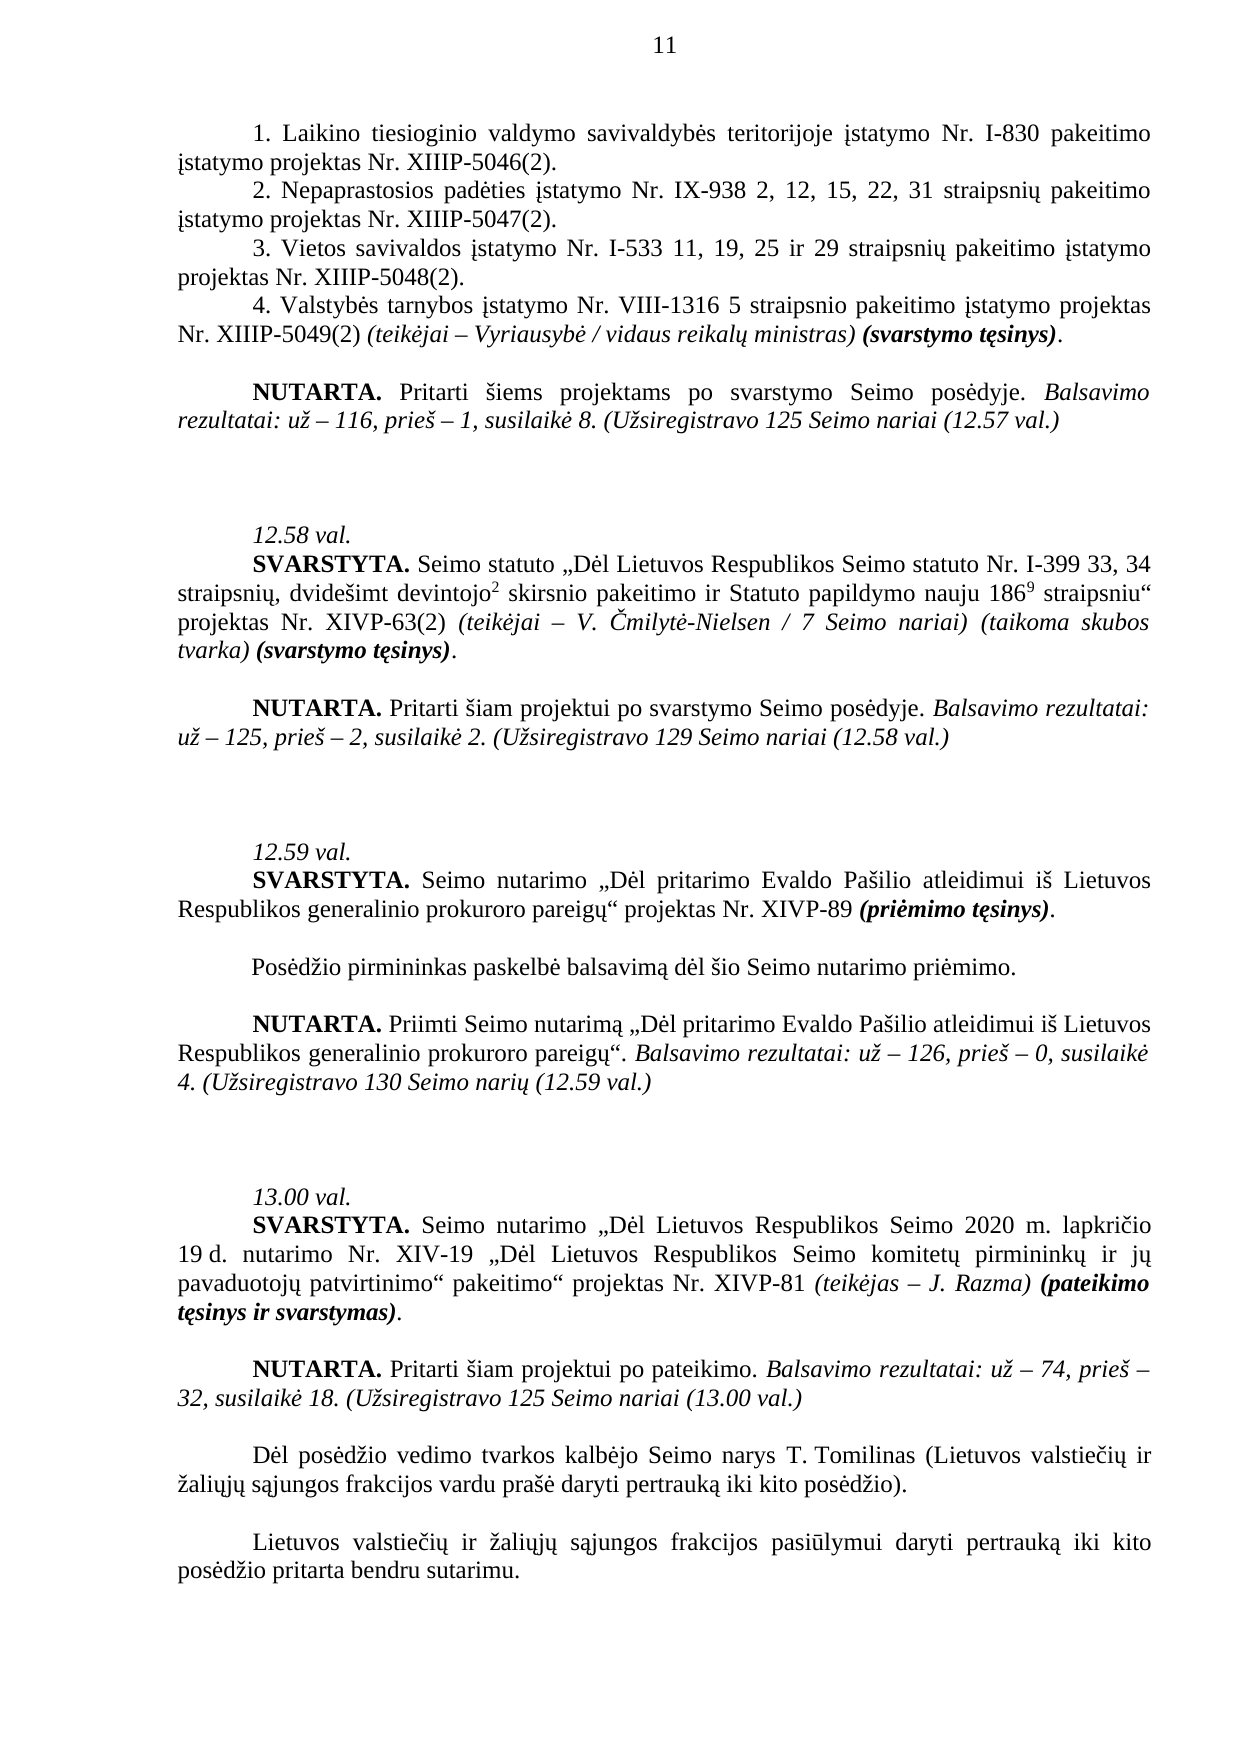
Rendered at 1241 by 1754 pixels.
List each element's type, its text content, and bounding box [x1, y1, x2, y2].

text 1. Laikino tiesioginio valdymo savivaldybės teritorijoje įstatymo Nr. I-830 pakeitimo įstatymo projektas Nr. XIIIP-5046(2). [177, 118, 1152, 176]
text Posėdžio pirmininkas paskelbė balsavimą dėl šio Seimo nutarimo priėmimo. [177, 952, 1152, 981]
text NUTARTA. Pritarti šiam projektui po pateikimo. Balsavimo rezultatai: už – 74, prieš – 32, susilaikė 18. (Užsiregistravo 125 Seimo nariai (13.00 val.) [177, 1354, 1152, 1412]
text Dėl posėdžio vedimo tvarkos kalbėjo Seimo narys T. Tomilinas (Lietuvos valstiečių ir žaliųjų sąjungos frakcijos vardu prašė daryti pertrauką iki kito posėdžio). [177, 1441, 1152, 1498]
text 12.58 val. [177, 521, 1152, 549]
text NUTARTA. Pritarti šiam projektui po svarstymo Seimo posėdyje. Balsavimo rezultatai: už – 125, prieš – 2, susilaikė 2. (Užsiregistravo 129 Seimo nariai (12.58 val.) [177, 693, 1152, 751]
text SVARSTYTA. Seimo statuto „Dėl Lietuvos Respublikos Seimo statuto Nr. I-399 33, 34 straipsnių, dvidešimt devintojo2 skirsnio pakeitimo ir Statuto papildymo nauju 1869 straipsniu“ projektas Nr. XIVP-63(2) (teikėjai – V. Čmilytė-Nielsen / 7 Seimo nariai) (taikoma skubos tvarka) (svarstymo tęsinys). [177, 549, 1152, 664]
text 4. Valstybės tarnybos įstatymo Nr. VIII-1316 5 straipsnio pakeitimo įstatymo projektas Nr. XIIIP-5049(2) (teikėjai – Vyriausybė / vidaus reikalų ministras) (svarstymo tęsinys). [177, 291, 1152, 348]
text 13.00 val. [177, 1182, 1152, 1211]
text NUTARTA. Pritarti šiems projektams po svarstymo Seimo posėdyje. Balsavimo rezultatai: už – 116, prieš – 1, susilaikė 8. (Užsiregistravo 125 Seimo nariai (12.57 val.) [177, 377, 1152, 434]
text 2. Nepaprastosios padėties įstatymo Nr. IX-938 2, 12, 15, 22, 31 straipsnių pakeitimo įstatymo projektas Nr. XIIIP-5047(2). [177, 176, 1152, 233]
text SVARSTYTA. Seimo nutarimo „Dėl pritarimo Evaldo Pašilio atleidimui iš Lietuvos Respublikos generalinio prokuroro pareigų“ projektas Nr. XIVP-89 (priėmimo tęsinys). [177, 866, 1152, 923]
text 3. Vietos savivaldos įstatymo Nr. I-533 11, 19, 25 ir 29 straipsnių pakeitimo įstatymo projektas Nr. XIIIP-5048(2). [177, 233, 1152, 291]
text SVARSTYTA. Seimo nutarimo „Dėl Lietuvos Respublikos Seimo 2020 m. lapkričio 19 d. nutarimo Nr. XIV-19 „Dėl Lietuvos Respublikos Seimo komitetų pirmininkų ir jų pavaduotojų patvirtinimo“ pakeitimo“ projektas Nr. XIVP-81 (teikėjas – J. Razma) (pateikimo tęsinys ir svarstymas). [177, 1211, 1152, 1326]
text 12.59 val. [177, 837, 1152, 866]
text NUTARTA. Priimti Seimo nutarimą „Dėl pritarimo Evaldo Pašilio atleidimui iš Lietuvos Respublikos generalinio prokuroro pareigų“. Balsavimo rezultatai: už – 126, prieš – 0, susilaikė 4. (Užsiregistravo 130 Seimo narių (12.59 val.) [177, 1009, 1152, 1096]
text Lietuvos valstiečių ir žaliųjų sąjungos frakcijos pasiūlymui daryti pertrauką iki kito posėdžio pritarta bendru sutarimu. [177, 1527, 1152, 1584]
